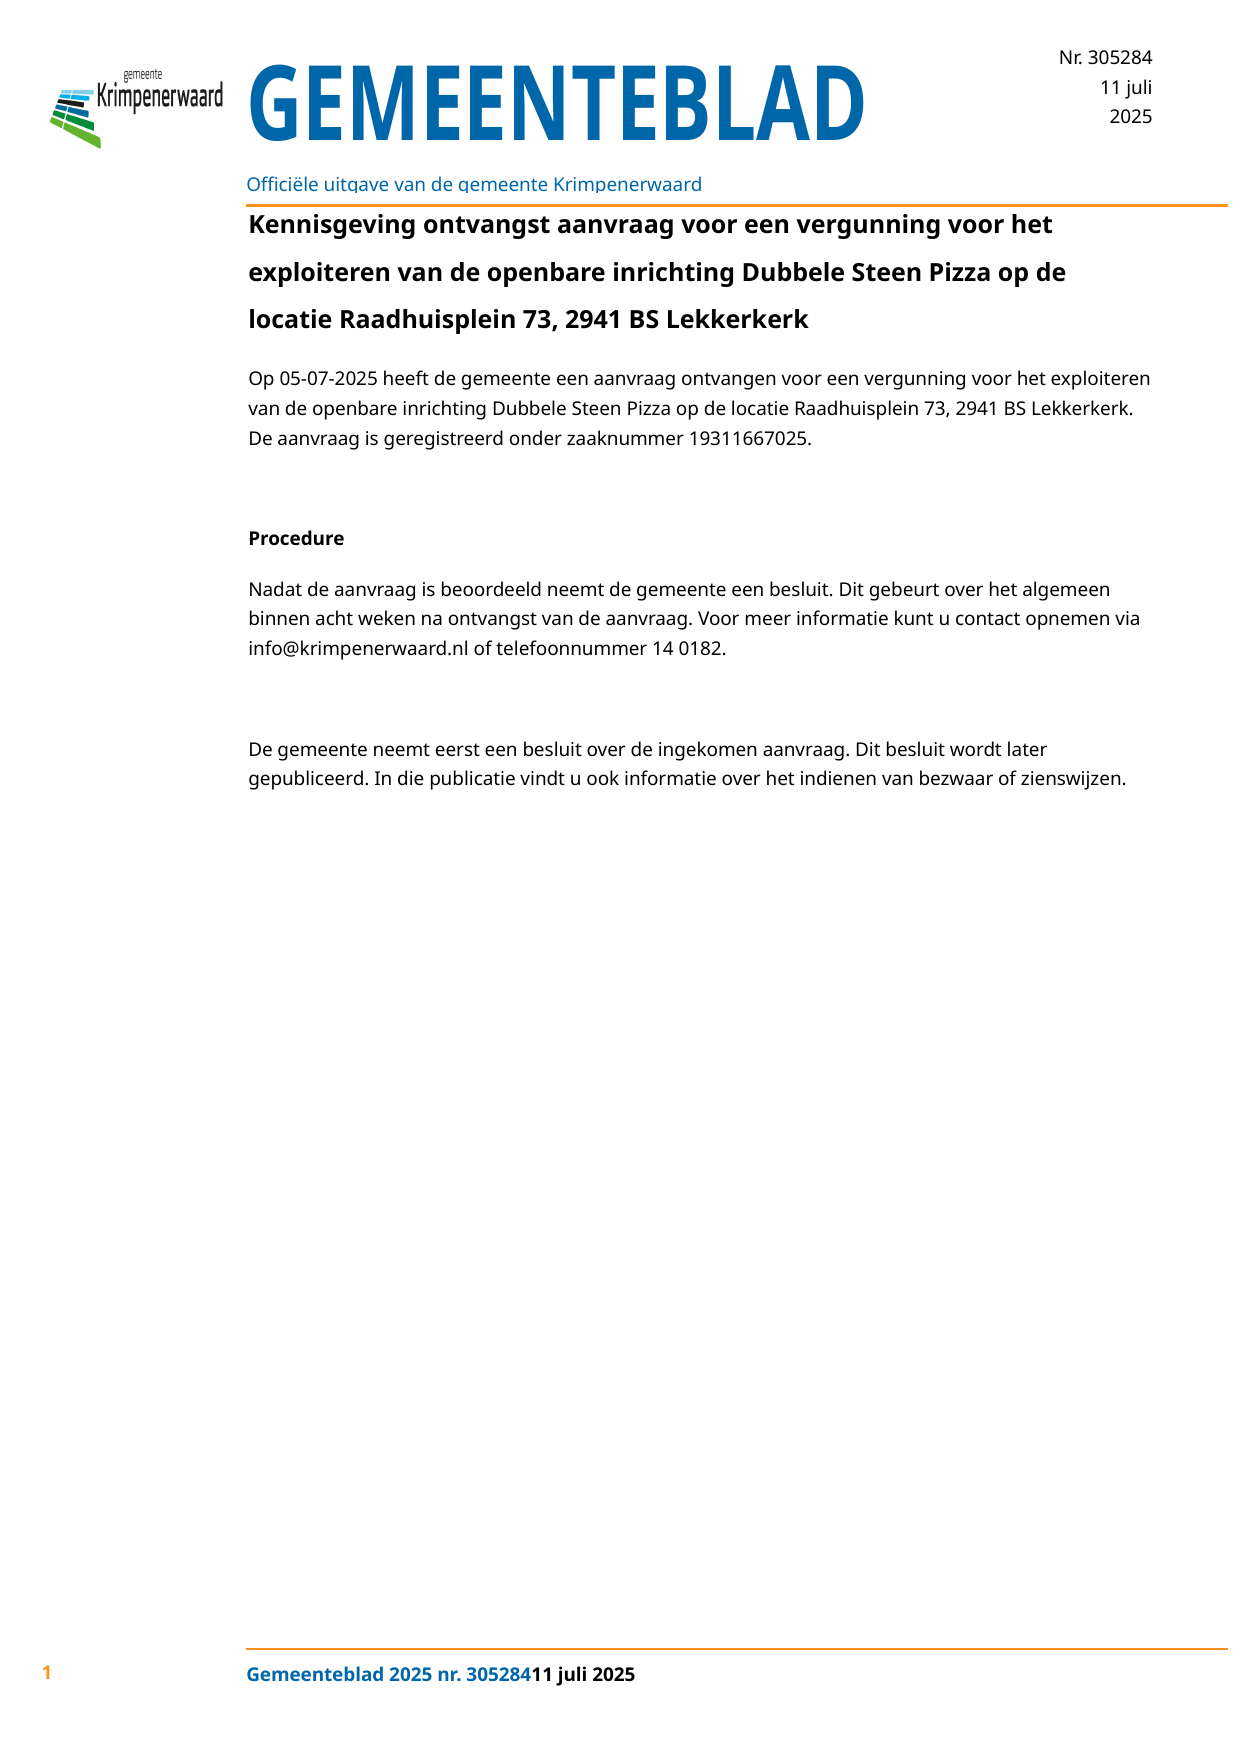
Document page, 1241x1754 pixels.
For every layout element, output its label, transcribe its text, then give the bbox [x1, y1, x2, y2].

picture [41, 47, 231, 172]
text Nadat de aanvraag is beoordeeld neemt de gemeente een besluit. Dit gebeurt over het algemeen binnen acht weken na ontvangst van de aanvraag. Voor meer informatie kunt u contact opnemen via info@krimpenerwaard.nl of telefoonnummer 14 0182. [248, 576, 1152, 661]
text De gemeente neemt eerst een besluit over de ingekomen aanvraag. Dit besluit wordt later gepubliceerd. In die publicatie vindt u ook informatie over het indienen van bezwaar of zienswijzen. [248, 736, 1152, 791]
text Op 05-07-2025 heeft de gemeente een aanvraag ontvangen voor een vergunning voor het exploiteren van de openbare inrichting Dubbele Steen Pizza op de locatie Raadhuisplein 73, 2941 BS Lekkerkerk. De aanvraag is geregistreerd onder zaaknummer 19311667025. [248, 366, 1152, 450]
text Procedure [248, 526, 1152, 551]
text Kennisgeving ontvangst aanvraag voor een vergunning voor het exploiteren van de openbare inrichting Dubbele Steen Pizza op de locatie Raadhuisplein 73, 2941 BS Lekkerkerk [248, 207, 1152, 336]
